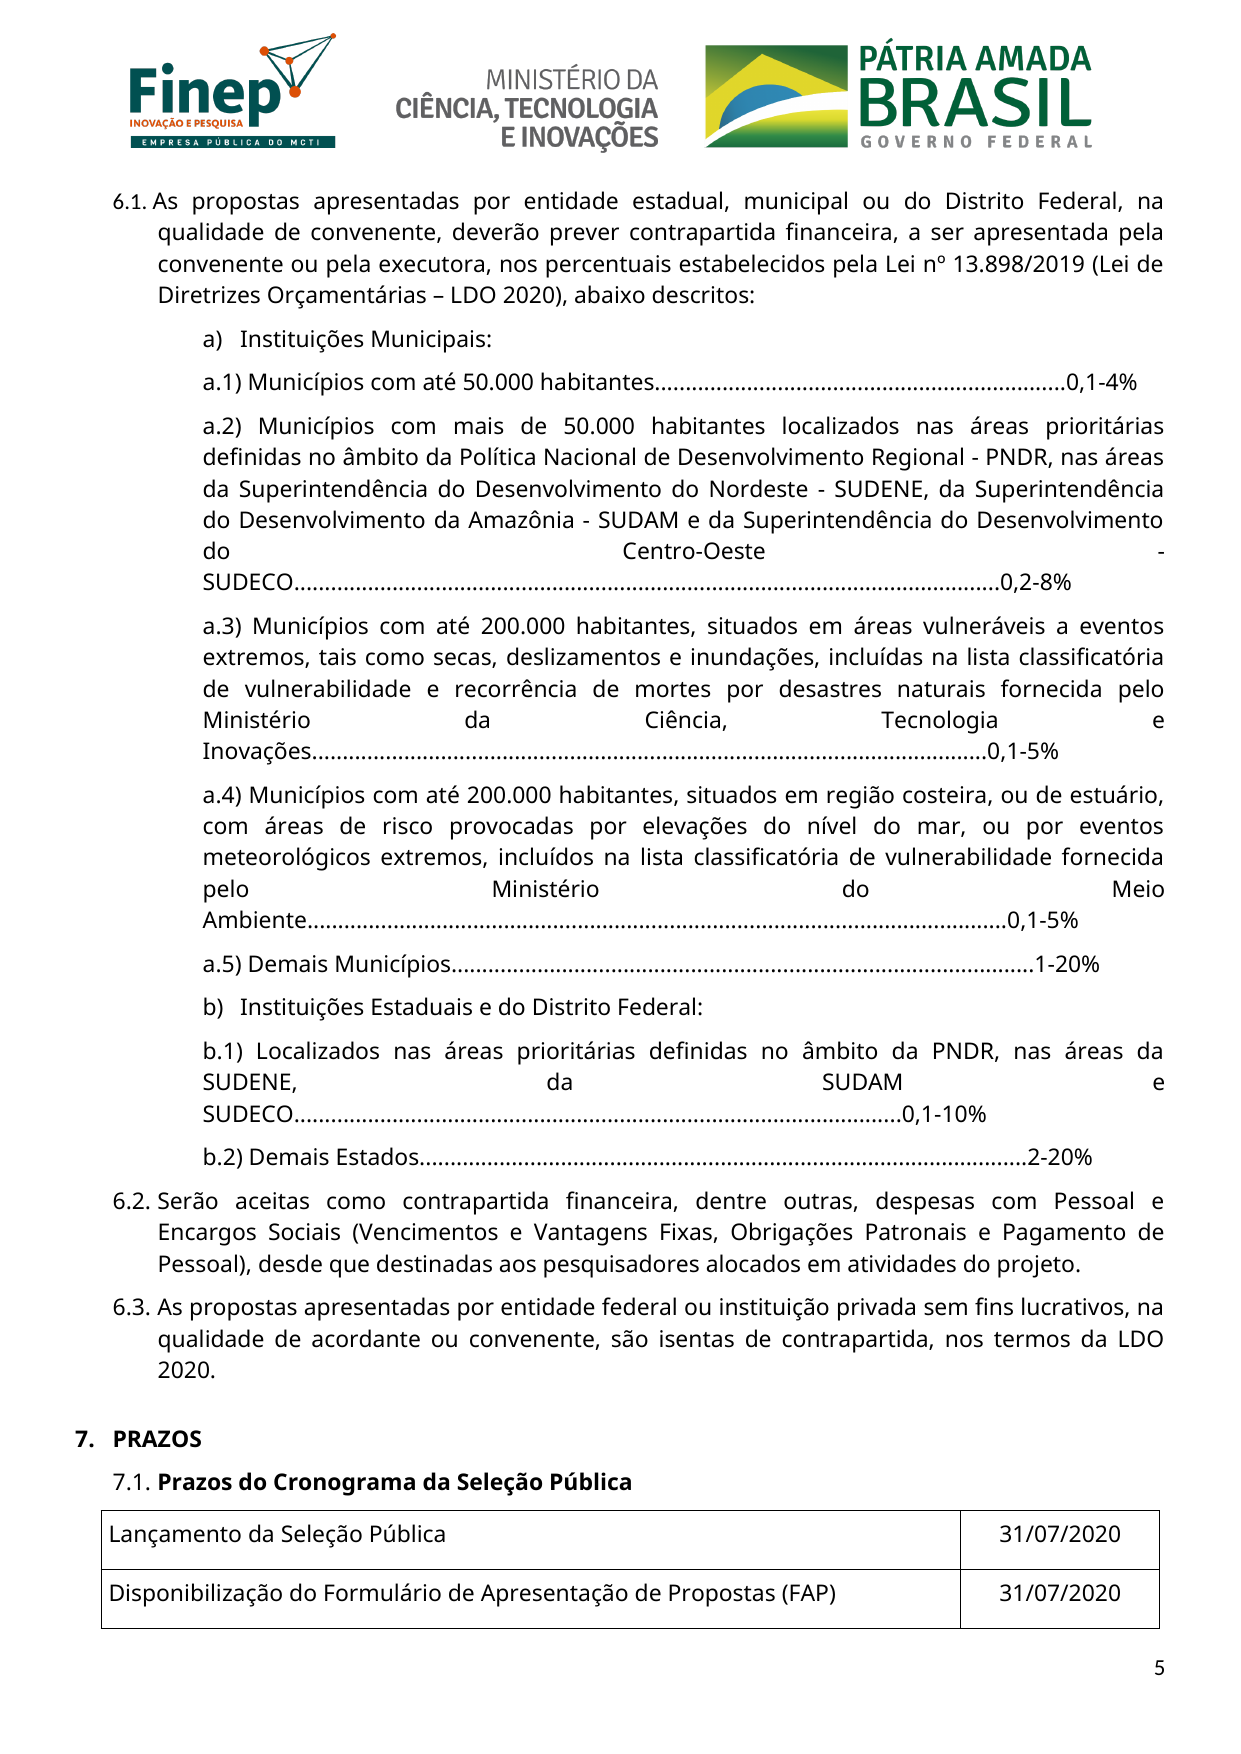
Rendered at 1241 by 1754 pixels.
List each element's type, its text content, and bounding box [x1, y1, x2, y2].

list Serão aceitas como contrapartida financeira, dentre outras, despesas com Pessoal e Encargos Sociais (Vencimentos e Vantagens Fixas, Obrigações Patronais e Pagamento de Pessoal), desde que destinadas aos pesquisadores alocados em atividades do projeto. [112, 1185, 1165, 1279]
list Instituições Municipais: [202, 322, 1165, 354]
table_header Lançamento da Seleção Pública [102, 1511, 960, 1569]
list As propostas apresentadas por entidade estadual, municipal ou do Distrito Federal, na qualidade de convenente, deverão prever contrapartida financeira, a ser apresentada pela convenente ou pela executora, nos percentuais estabelecidos pela Lei nº 13.898/2019 (Lei de Diretrizes Orçamentárias – LDO 2020), abaixo descritos: [112, 185, 1165, 310]
list As propostas apresentadas por entidade federal ou instituição privada sem fins lucrativos, na qualidade de acordante ou convenente, são isentas de contrapartida, nos termos da LDO 2020. [112, 1291, 1165, 1385]
list PRAZOS [75, 1422, 1165, 1454]
text a.5) Demais Municípios...............................................................................................1-20% [202, 947, 1165, 979]
text a.4) Municípios com até 200.000 habitantes, situados em região costeira, ou de estuário, com áreas de risco provocadas por elevações do nível do mar, ou por eventos meteorológicos extremos, incluídos na lista classificatória de vulnerabilidade fornecida pelo Ministério do Meio Ambiente..................................................................................................................0,1-5% [202, 779, 1165, 935]
table_cell Disponibilização do Formulário de Apresentação de Propostas (FAP) [102, 1570, 960, 1628]
text a.1) Municípios com até 50.000 habitantes...................................................................0,1-4% [202, 366, 1165, 397]
text b.1) Localizados nas áreas prioritárias definidas no âmbito da PNDR, nas áreas da SUDENE, da SUDAM e SUDECO...................................................................................................0,1-10% [202, 1035, 1165, 1129]
table_cell 31/07/2020 [961, 1570, 1159, 1628]
table_header 31/07/2020 [961, 1511, 1159, 1569]
list Instituições Estaduais e do Distrito Federal: [202, 991, 1165, 1022]
text a.2) Municípios com mais de 50.000 habitantes localizados nas áreas prioritárias definidas no âmbito da Política Nacional de Desenvolvimento Regional - PNDR, nas áreas da Superintendência do Desenvolvimento do Nordeste - SUDENE, da Superintendência do Desenvolvimento da Amazônia - SUDAM e da Superintendência do Desenvolvimento do Centro-Oeste - SUDECO...................................................................................................................0,2-8% [202, 410, 1165, 597]
list Prazos do Cronograma da Seleção Pública [112, 1466, 1165, 1497]
text a.3) Municípios com até 200.000 habitantes, situados em áreas vulneráveis a eventos extremos, tais como secas, deslizamentos e inundações, incluídas na lista classificatória de vulnerabilidade e recorrência de mortes por desastres naturais fornecida pelo Ministério da Ciência, Tecnologia e Inovações..............................................................................................................0,1-5% [202, 610, 1165, 766]
text b.2) Demais Estados...................................................................................................2-20% [202, 1141, 1165, 1172]
